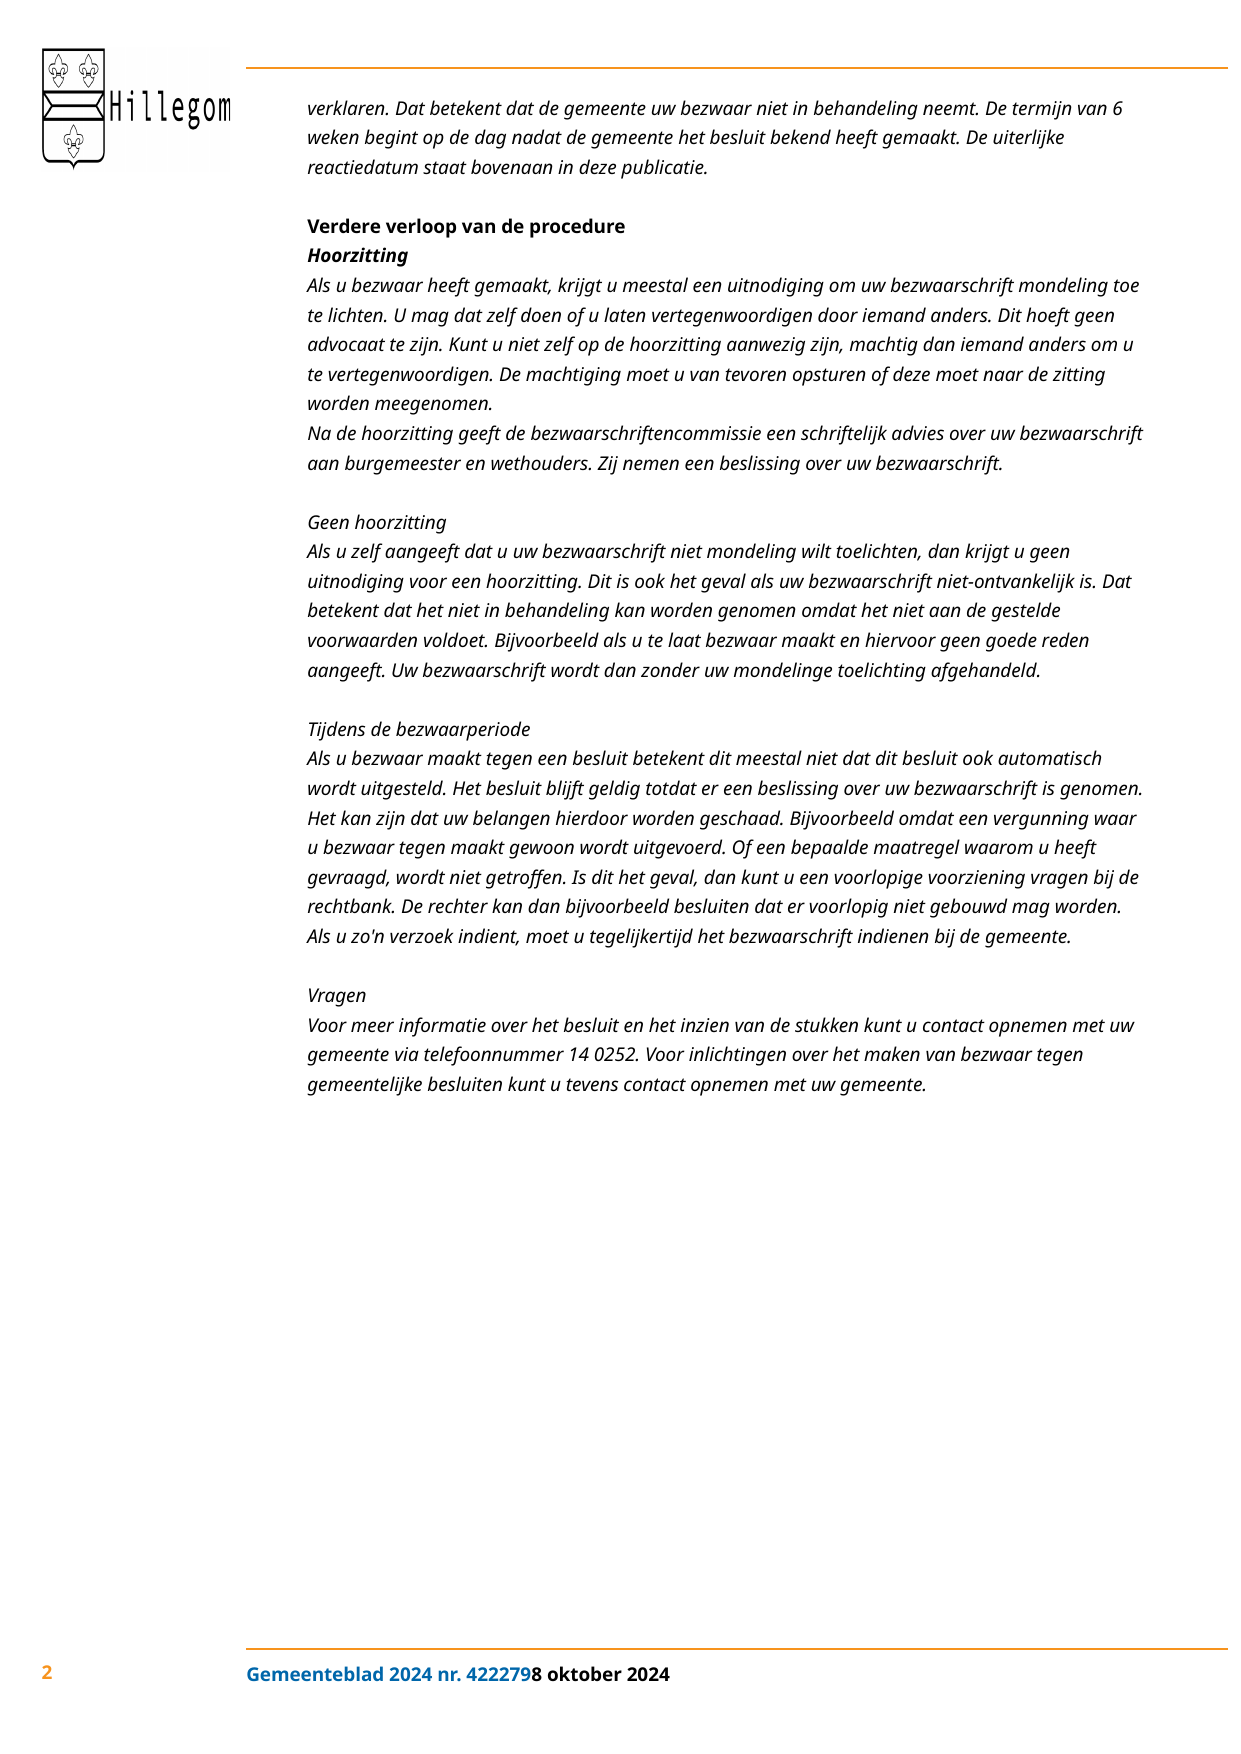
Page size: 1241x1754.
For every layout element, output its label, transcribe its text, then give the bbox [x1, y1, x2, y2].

list Geen hoorzitting [248, 509, 1152, 535]
list Verdere verloop van de procedure [248, 213, 1152, 239]
list Als u zelf aangeeft dat u uw bezwaarschrift niet mondeling wilt toelichten, dan krijgt u geen uitnodiging voor een hoorzitting. Dit is ook het geval als uw bezwaarschrift niet-ontvankelijk is. Dat betekent dat het niet in behandeling kan worden genomen omdat het niet aan de gestelde voorwaarden voldoet. Bijvoorbeeld als u te laat bezwaar maakt en hiervoor geen goede reden aangeeft. Uw bezwaarschrift wordt dan zonder uw mondelinge toelichting afgehandeld. [248, 538, 1152, 683]
list Na de hoorzitting geeft de bezwaarschriftencommissie een schriftelijk advies over uw bezwaarschrift aan burgemeester en wethouders. Zij nemen een beslissing over uw bezwaarschrift. [248, 420, 1152, 476]
list Als u bezwaar maakt tegen een besluit betekent dit meestal niet dat dit besluit ook automatisch wordt uitgesteld. Het besluit blijft geldig totdat er een beslissing over uw bezwaarschrift is genomen. Het kan zijn dat uw belangen hierdoor worden geschaad. Bijvoorbeeld omdat een vergunning waar u bezwaar tegen maakt gewoon wordt uitgevoerd. Of een bepaalde maatregel waarom u heeft gevraagd, wordt niet getroffen. Is dit het geval, dan kunt u een voorlopige voorziening vragen bij de rechtbank. De rechter kan dan bijvoorbeeld besluiten dat er voorlopig niet gebouwd mag worden. Als u zo'n verzoek indient, moet u tegelijkertijd het bezwaarschrift indienen bij de gemeente. [248, 746, 1152, 949]
list Vragen [248, 982, 1152, 1008]
list Voor meer informatie over het besluit en het inzien van de stukken kunt u contact opnemen met uw gemeente via telefoonnummer 14 0252. Voor inlichtingen over het maken van bezwaar tegen gemeentelijke besluiten kunt u tevens contact opnemen met uw gemeente. [248, 1012, 1152, 1097]
list Tijdens de bezwaarperiode [248, 716, 1152, 742]
list verklaren. Dat betekent dat de gemeente uw bezwaar niet in behandeling neemt. De termijn van 6 weken begint op de dag nadat de gemeente het besluit bekend heeft gemaakt. De uiterlijke reactiedatum staat bovenaan in deze publicatie. [248, 95, 1152, 180]
list Hoorzitting [248, 243, 1152, 268]
picture [41, 47, 231, 172]
list Als u bezwaar heeft gemaakt, krijgt u meestal een uitnodiging om uw bezwaarschrift mondeling toe te lichten. U mag dat zelf doen of u laten vertegenwoordigen door iemand anders. Dit hoeft geen advocaat te zijn. Kunt u niet zelf op de hoorzitting aanwezig zijn, machtig dan iemand anders om u te vertegenwoordigen. De machtiging moet u van tevoren opsturen of deze moet naar de zitting worden meegenomen. [248, 272, 1152, 416]
